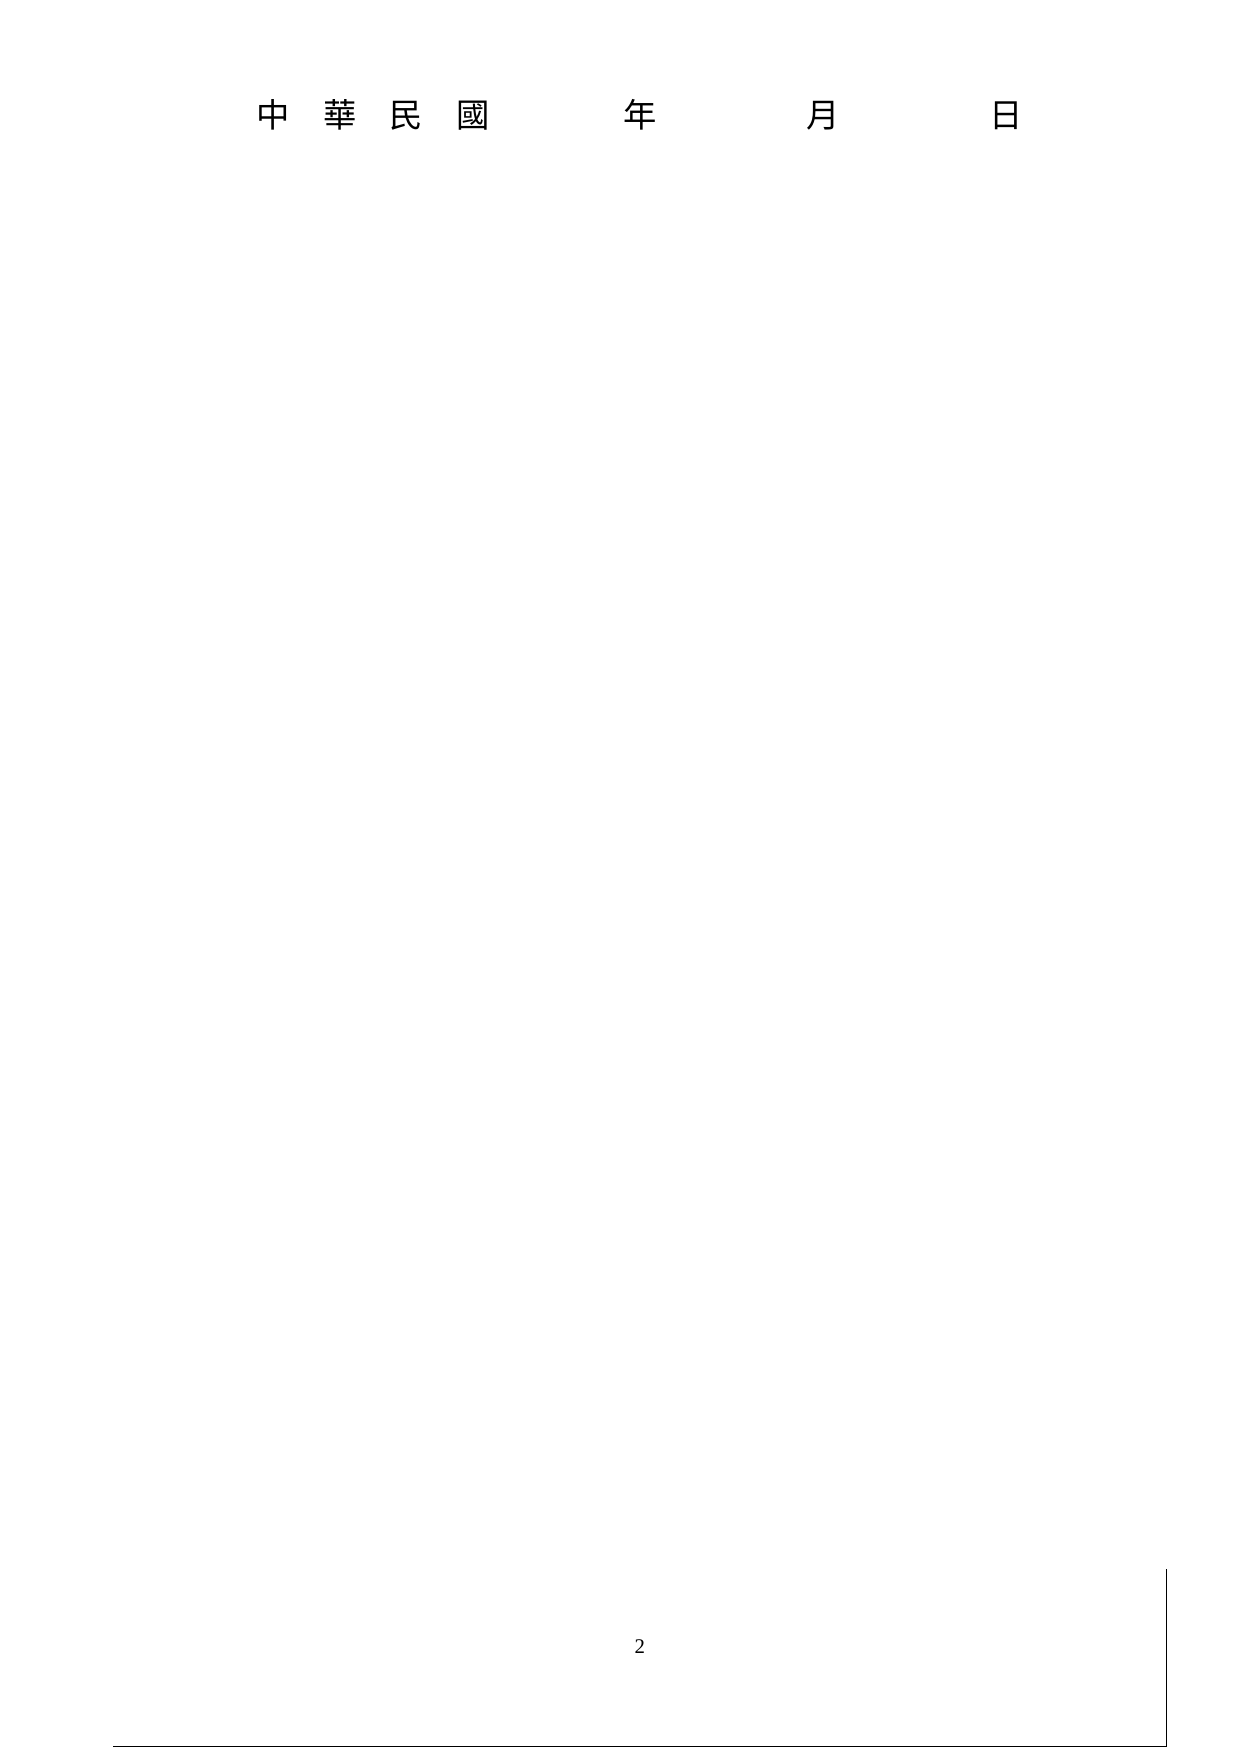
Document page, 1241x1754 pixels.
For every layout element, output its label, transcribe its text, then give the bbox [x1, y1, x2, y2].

text 中 華 民 國 年 月 日 [112, 89, 1167, 137]
